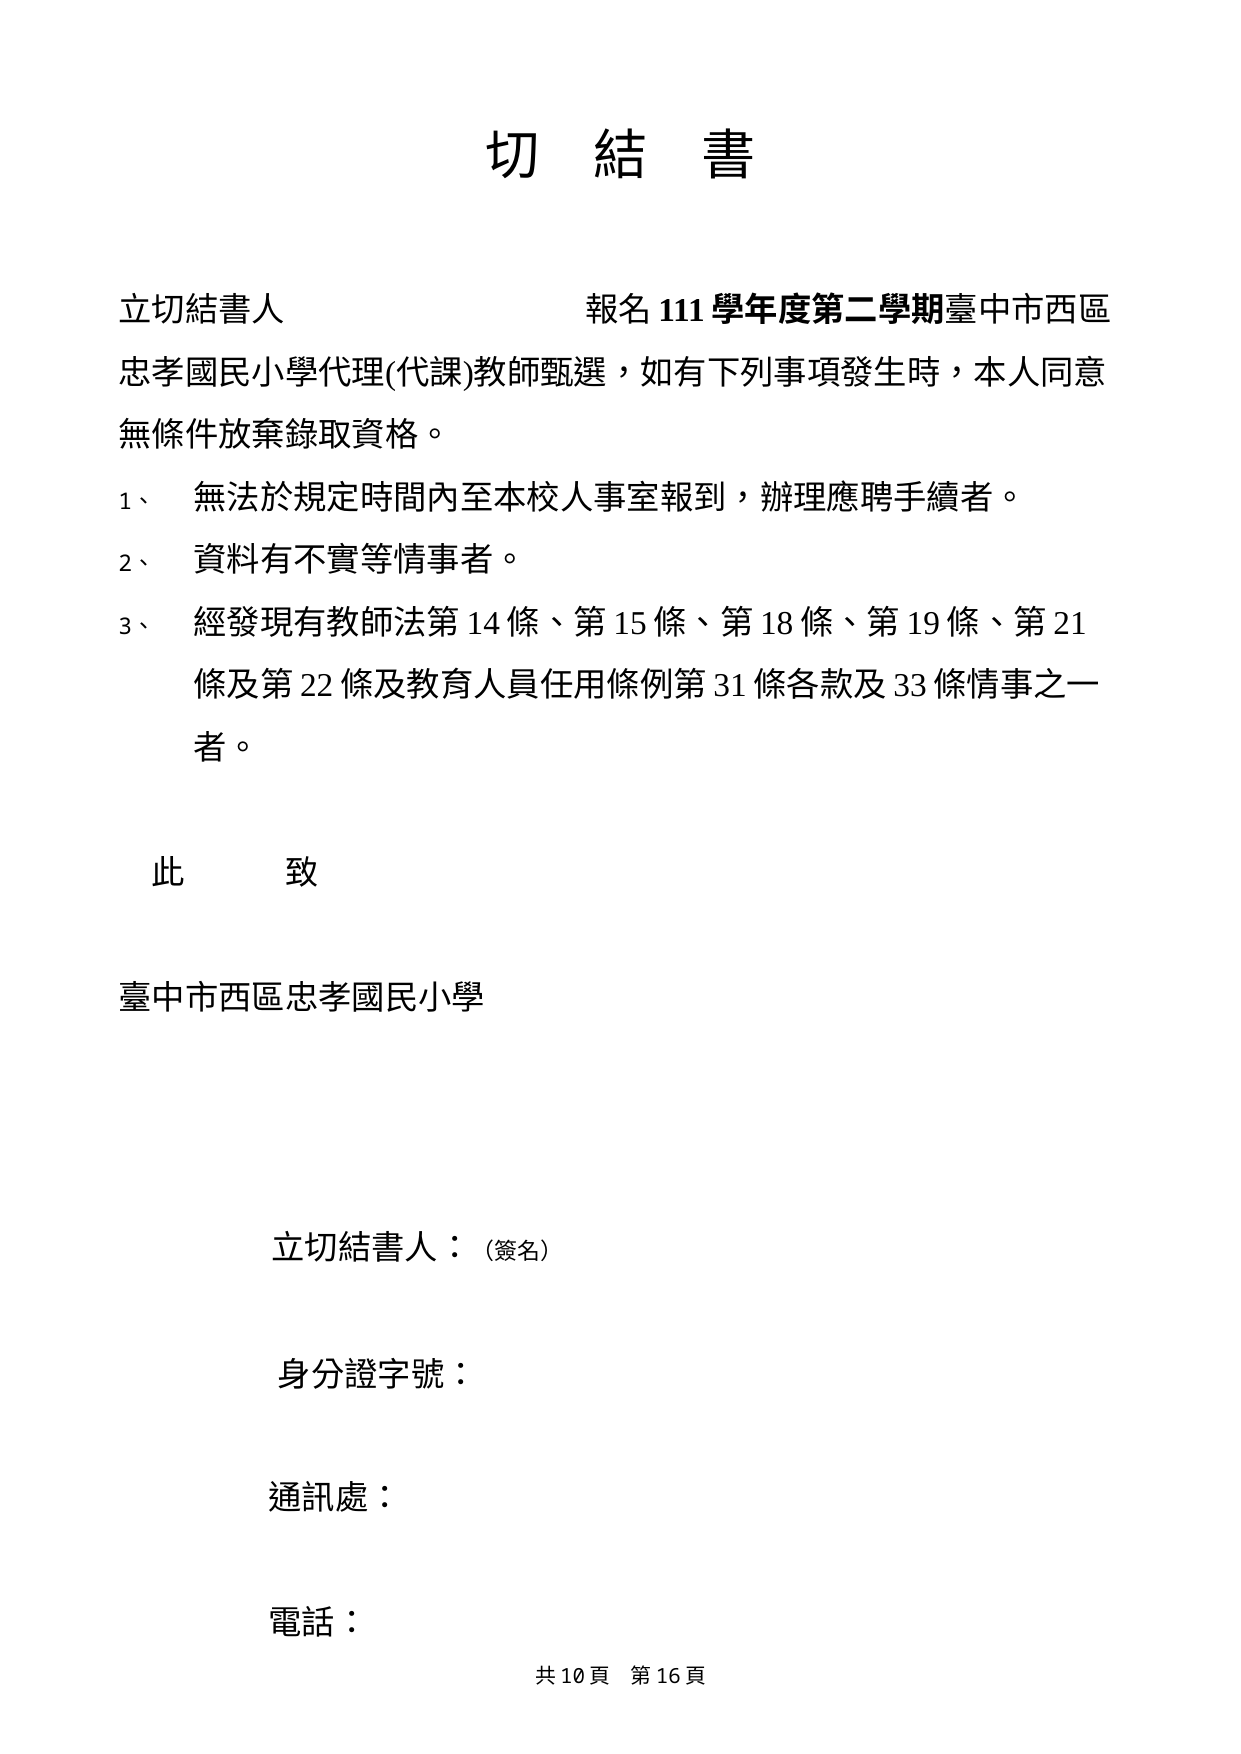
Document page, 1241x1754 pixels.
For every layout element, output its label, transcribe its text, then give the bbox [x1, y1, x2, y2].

text 立切結書人 報名111學年度第二學期臺中市西區忠孝國民小學代理(代課)教師甄選，如有下列事項發生時，本人同意無條件放棄錄取資格。 [118, 266, 1122, 453]
list 無法於規定時間內至本校人事室報到，辦理應聘手續者。 [118, 453, 1122, 516]
text 身分證字號： [118, 1328, 1122, 1391]
text 通訊處： [118, 1453, 1122, 1516]
text 此 致 [118, 828, 1122, 891]
text 臺中市西區忠孝國民小學 [118, 953, 1122, 1016]
list 資料有不實等情事者。 [118, 516, 1122, 578]
text 電話： [118, 1578, 1122, 1641]
list 經發現有教師法第14條、第15條、第18條、第19條、第21條及第22條及教育人員任用條例第31條各款及33條情事之一者。 [118, 578, 1122, 766]
text 立切結書人：（簽名） [118, 1203, 1122, 1266]
text 切 結 書 [118, 78, 1122, 203]
